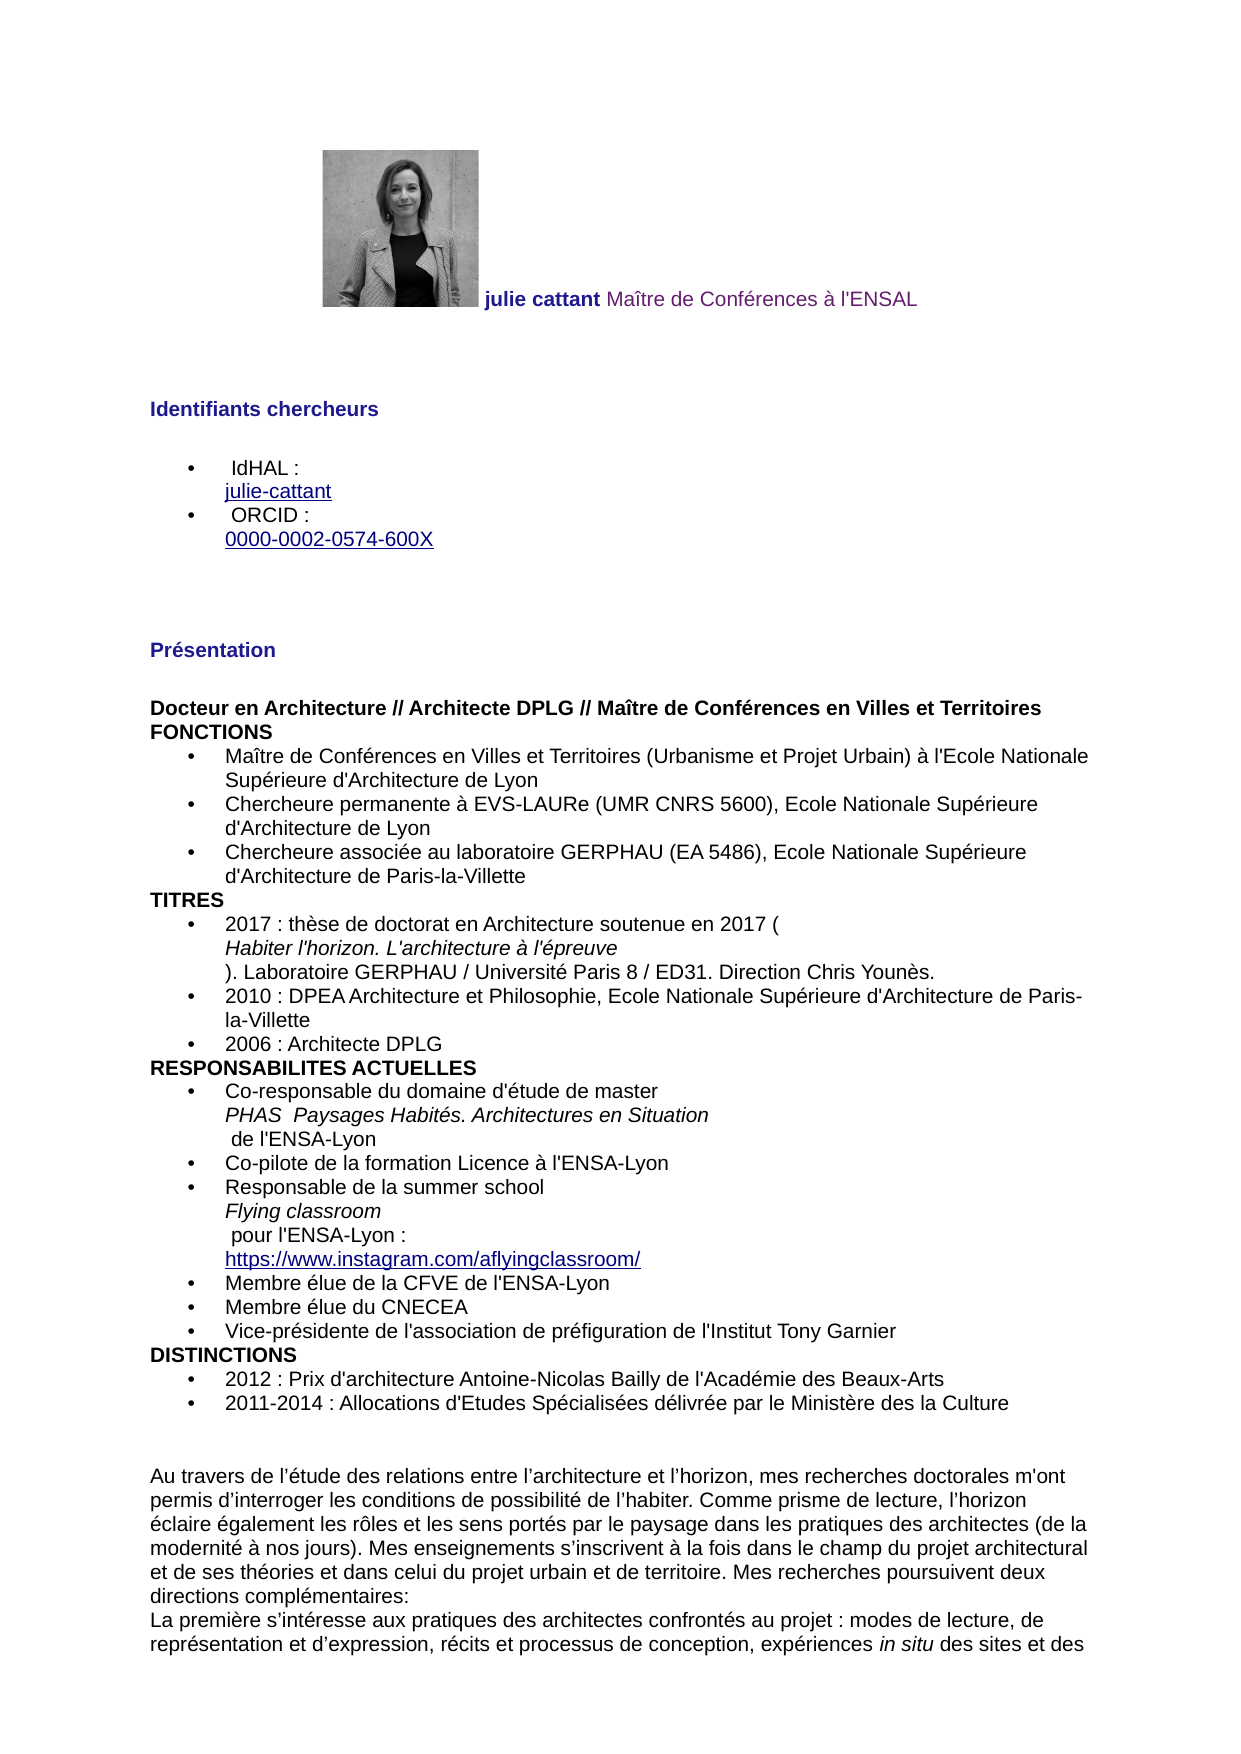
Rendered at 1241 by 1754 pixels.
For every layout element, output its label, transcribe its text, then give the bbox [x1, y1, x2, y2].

list 2011-2014 : Allocations d'Etudes Spécialisées délivrée par le Ministère des la Culture [187, 1391, 1090, 1415]
list Responsable de la summer school [187, 1175, 1090, 1199]
text RESPONSABILITES ACTUELLES [150, 1055, 1090, 1079]
list 2012 : Prix d'architecture Antoine-Nicolas Bailly de l'Académie des Beaux-Arts [187, 1367, 1090, 1391]
list Co-responsable du domaine d'étude de master [187, 1079, 1090, 1103]
text Au travers de l’étude des relations entre l’architecture et l’horizon, mes recherches doctorales m'ont permis d’interroger les conditions de possibilité de l’habiter. Comme prisme de lecture, l’horizon éclaire également les rôles et les sens portés par le paysage dans les pratiques des architectes (de la modernité à nos jours). Mes enseignements s’inscrivent à la fois dans le champ du projet architectural et de ses théories et dans celui du projet urbain et de territoire. Mes recherches poursuivent deux directions complémentaires: [150, 1464, 1090, 1607]
list Chercheure permanente à EVS-LAURe (UMR CNRS 5600), Ecole Nationale Supérieure d'Architecture de Lyon [187, 792, 1090, 840]
text FONCTIONS [150, 720, 1090, 744]
list Maître de Conférences en Villes et Territoires (Urbanisme et Projet Urbain) à l'Ecole Nationale Supérieure d'Architecture de Lyon [187, 744, 1090, 792]
list 2017 : thèse de doctorat en Architecture soutenue en 2017 ( [187, 912, 1090, 936]
list PHAS Paysages Habités. Architectures en Situation [187, 1103, 1090, 1127]
list Flying classroom [187, 1199, 1090, 1223]
list Membre élue du CNECEA [187, 1295, 1090, 1319]
list 0000-0002-0574-600X [187, 527, 1090, 551]
list 2010 : DPEA Architecture et Philosophie, Ecole Nationale Supérieure d'Architecture de Paris-la-Villette [187, 983, 1090, 1031]
list de l'ENSA-Lyon [187, 1127, 1090, 1151]
subtitle julie cattant Maître de Conférences à l'ENSAL [150, 150, 1090, 311]
subtitle Présentation [150, 638, 1090, 662]
list Habiter l'horizon. L'architecture à l'épreuve [187, 936, 1090, 959]
list Co-pilote de la formation Licence à l'ENSA-Lyon [187, 1151, 1090, 1175]
text TITRES [150, 888, 1090, 912]
text La première s’intéresse aux pratiques des architectes confrontés au projet : modes de lecture, de représentation et d’expression, récits et processus de conception, expériences in situ des sites et des [150, 1607, 1090, 1655]
list Chercheure associée au laboratoire GERPHAU (EA 5486), Ecole Nationale Supérieure d'Architecture de Paris-la-Villette [187, 840, 1090, 888]
list Vice-présidente de l'association de préfiguration de l'Institut Tony Garnier [187, 1319, 1090, 1343]
list https://www.instagram.com/aflyingclassroom/ [187, 1247, 1090, 1271]
list pour l'ENSA-Lyon : [187, 1223, 1090, 1247]
subtitle Identifiants chercheurs [150, 397, 1090, 421]
text DISTINCTIONS [150, 1343, 1090, 1367]
list ORCID : [187, 503, 1090, 527]
list 2006 : Architecte DPLG [187, 1031, 1090, 1055]
text Docteur en Architecture // Architecte DPLG // Maître de Conférences en Villes et Territoires​ [150, 696, 1090, 720]
picture [322, 150, 479, 307]
list julie-cattant [187, 479, 1090, 503]
list IdHAL : [187, 455, 1090, 479]
list Membre élue de la CFVE de l'ENSA-Lyon [187, 1271, 1090, 1295]
list ). Laboratoire GERPHAU / Université Paris 8 / ED31. Direction Chris Younès. [187, 959, 1090, 983]
